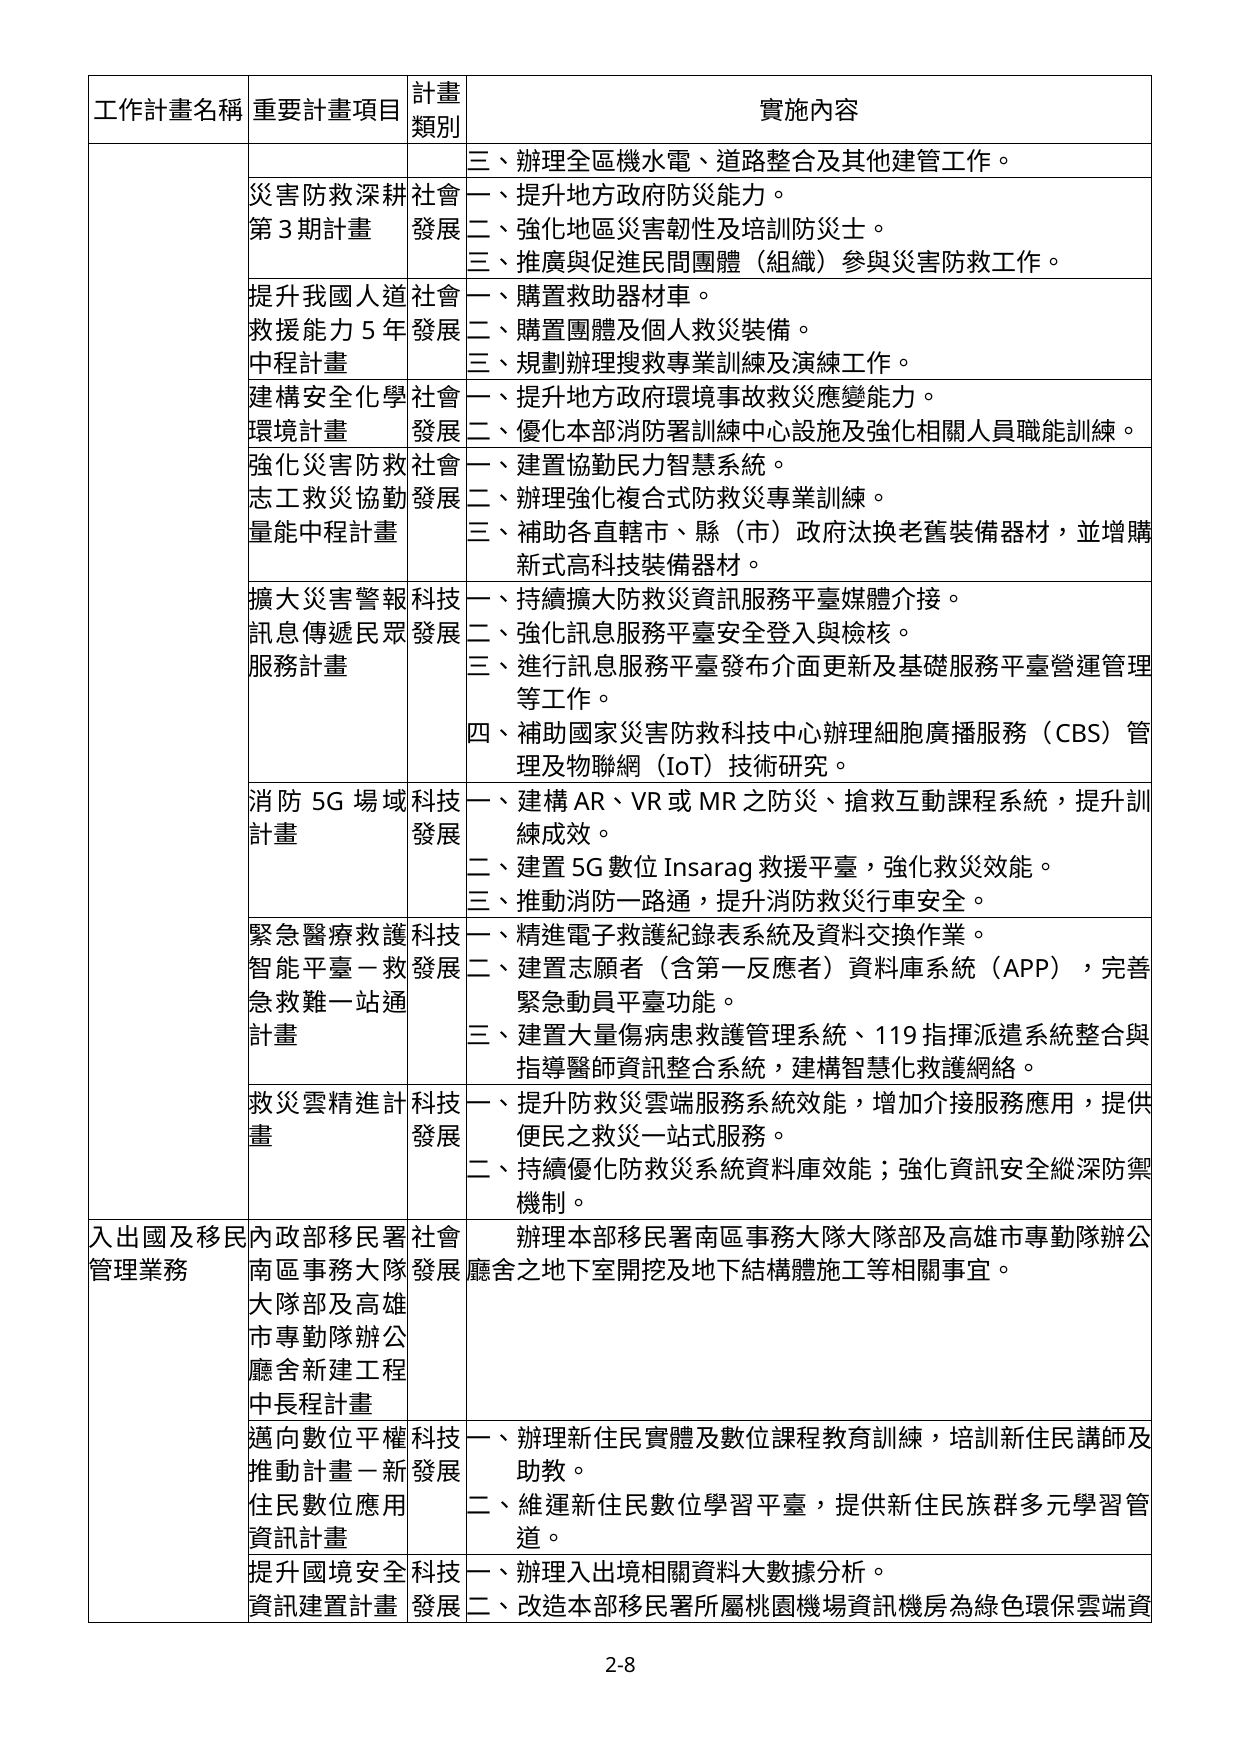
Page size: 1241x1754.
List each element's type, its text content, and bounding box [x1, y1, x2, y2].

table_cell 一、建置協勤民力智慧系統。 二、辦理強化複合式防救災專業訓練。 三、補助各直轄市、縣（市）政府汰换老舊裝備器材，並增購新式高科技裝備器材。 [467, 448, 1151, 581]
table_cell 強化災害防救志工救災協勤量能中程計畫 [249, 448, 407, 581]
table_cell 災害防救深耕第3期計畫 [249, 178, 407, 278]
table_cell 入出國及移民管理業務 [89, 1220, 248, 1622]
table_cell 提升國境安全資訊建置計畫 [249, 1555, 407, 1622]
table_cell 一、購置救助器材車。 二、購置團體及個人救災裝備。 三、規劃辦理搜救專業訓練及演練工作。 [467, 279, 1151, 379]
table_cell 社會發展 [408, 178, 466, 278]
table_cell 內政部移民署南區事務大隊大隊部及高雄市專勤隊辦公廳舍新建工程中長程計畫 [249, 1220, 407, 1420]
table_cell [249, 144, 407, 177]
table_cell 三、辦理全區機水電、道路整合及其他建管工作。 [467, 144, 1151, 177]
table_cell 一、提升地方政府環境事故救災應變能力。 二、優化本部消防署訓練中心設施及強化相關人員職能訓練。 [467, 380, 1151, 447]
table_cell 科技發展 [408, 783, 466, 917]
table_cell 消防5G場域計畫 [249, 783, 407, 917]
table_header 計畫類別 [408, 76, 466, 143]
table_cell 一、提升地方政府防災能力。 二、強化地區災害韌性及培訓防災士。 三、推廣與促進民間團體（組織）參與災害防救工作。 [467, 178, 1151, 278]
table_cell 一、辦理入出境相關資料大數據分析。 二、改造本部移民署所屬桃園機場資訊機房為綠色環保雲端資 [467, 1555, 1151, 1622]
table_cell 社會發展 [408, 380, 466, 447]
table_cell 辦理本部移民署南區事務大隊大隊部及高雄市專勤隊辦公廳舍之地下室開挖及地下結構體施工等相關事宜。 [467, 1220, 1151, 1420]
table_cell 一、提升防救災雲端服務系統效能，增加介接服務應用，提供便民之救災一站式服務。 二、持續優化防救災系統資料庫效能；強化資訊安全縱深防禦機制。 [467, 1085, 1151, 1219]
table_header 重要計畫項目 [249, 76, 407, 143]
table_cell 社會發展 [408, 1220, 466, 1420]
table_cell 科技發展 [408, 582, 466, 782]
table_cell 社會發展 [408, 279, 466, 379]
table_cell 科技發展 [408, 1085, 466, 1219]
table_cell [89, 144, 248, 1219]
table_cell 科技發展 [408, 918, 466, 1084]
table_header 實施內容 [467, 76, 1151, 143]
table_cell 一、辦理新住民實體及數位課程教育訓練，培訓新住民講師及助教。 二、維運新住民數位學習平臺，提供新住民族群多元學習管道。 [467, 1421, 1151, 1554]
table_cell [408, 144, 466, 177]
table_cell 救災雲精進計畫 [249, 1085, 407, 1219]
table_cell 一、持續擴大防救災資訊服務平臺媒體介接。 二、強化訊息服務平臺安全登入與檢核。 三、進行訊息服務平臺發布介面更新及基礎服務平臺營運管理等工作。 四、補助國家災害防救科技中心辦理細胞廣播服務（CBS）管理及物聯網（IoT）技術研究。 [467, 582, 1151, 782]
table_cell 邁向數位平權推動計畫－新住民數位應用資訊計畫 [249, 1421, 407, 1554]
table_cell 擴大災害警報訊息傳遞民眾服務計畫 [249, 582, 407, 782]
table_cell 社會發展 [408, 448, 466, 581]
table_cell 緊急醫療救護智能平臺－救急救難一站通計畫 [249, 918, 407, 1084]
table_cell 科技發展 [408, 1421, 466, 1554]
table_cell 一、精進電子救護紀錄表系統及資料交換作業。 二、建置志願者（含第一反應者）資料庫系統（APP），完善緊急動員平臺功能。 三、建置大量傷病患救護管理系統、119指揮派遣系統整合與指導醫師資訊整合系統，建構智慧化救護網絡。 [467, 918, 1151, 1084]
table_cell 建構安全化學環境計畫 [249, 380, 407, 447]
table_cell 一、建構AR、VR或MR之防災、搶救互動課程系統，提升訓練成效。 二、建置5G數位Insarag救援平臺，強化救災效能。 三、推動消防一路通，提升消防救災行車安全。 [467, 783, 1151, 917]
table_cell 科技發展 [408, 1555, 466, 1622]
table_cell 提升我國人道救援能力5年中程計畫 [249, 279, 407, 379]
table_header 工作計畫名稱 [89, 76, 248, 143]
